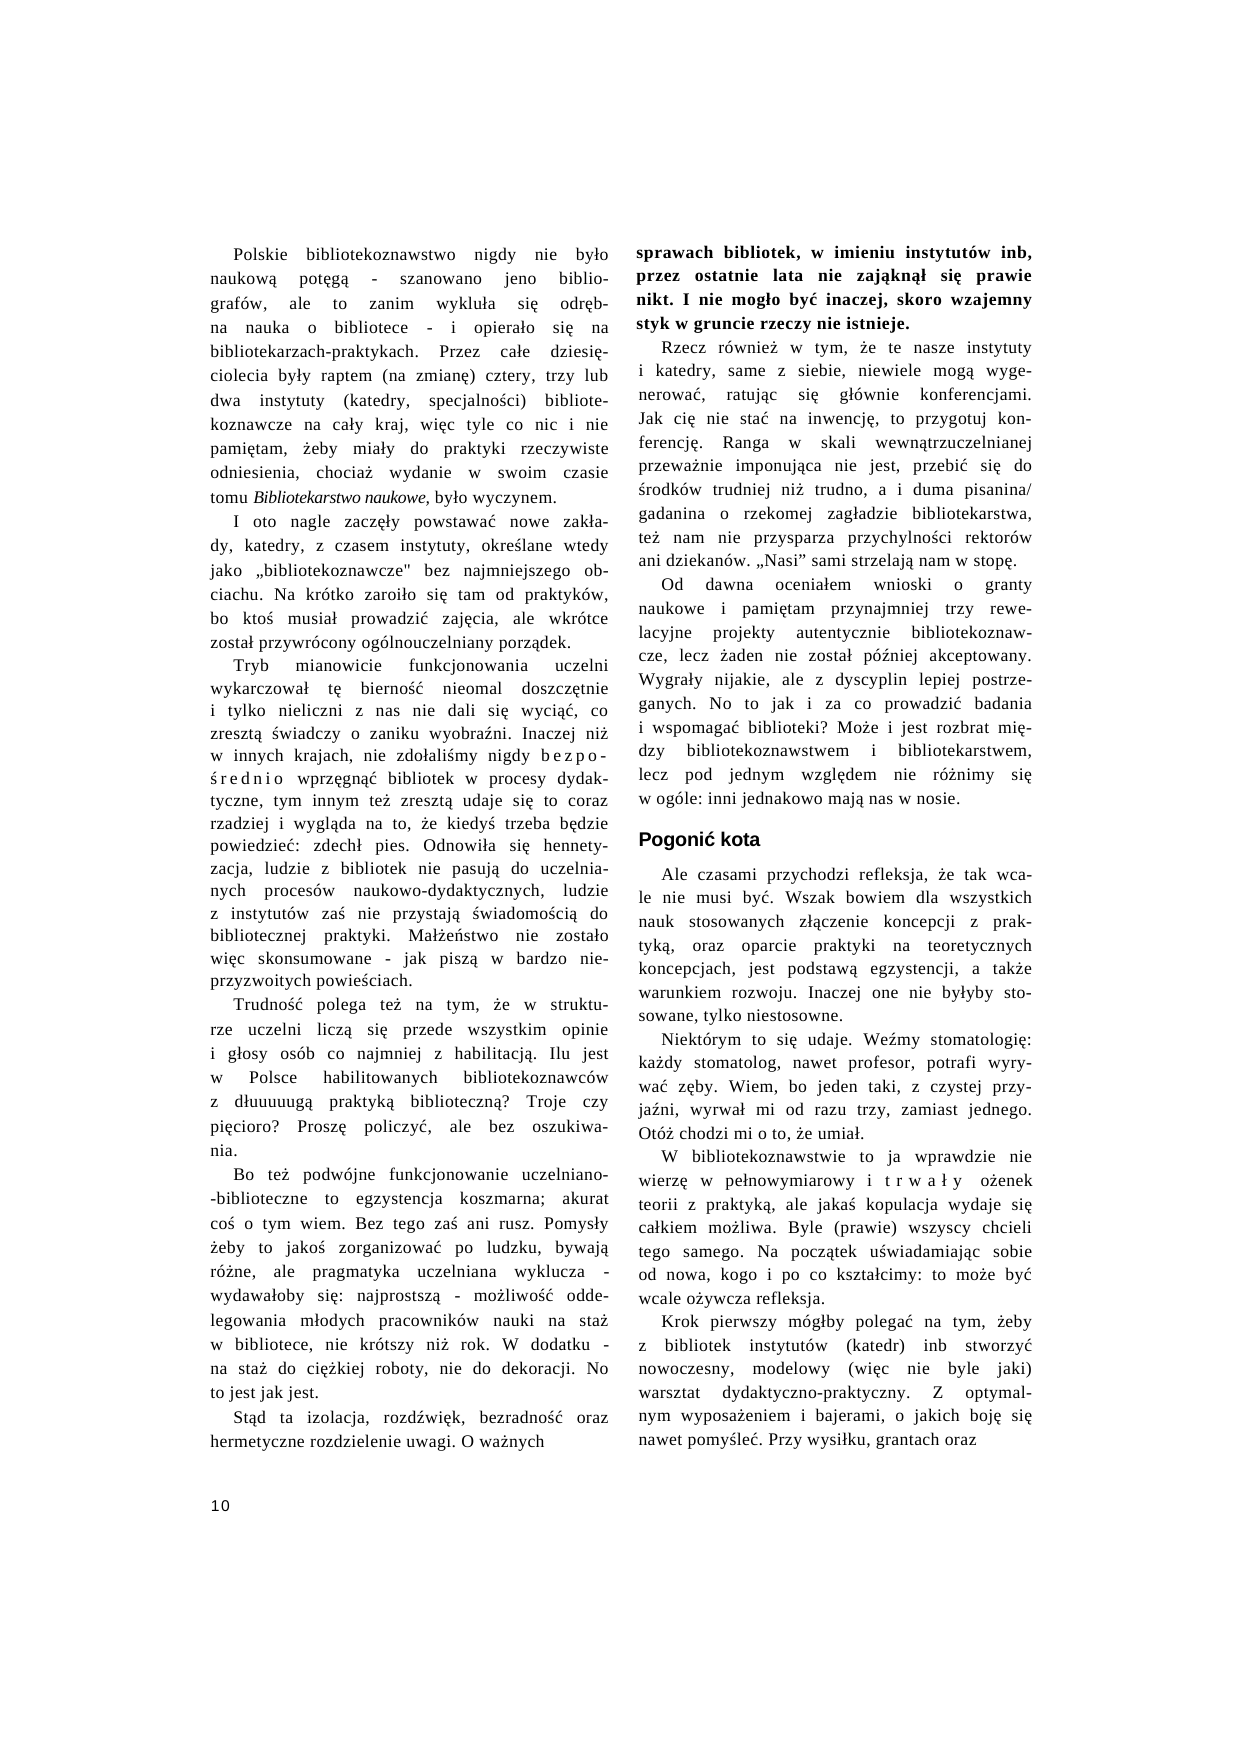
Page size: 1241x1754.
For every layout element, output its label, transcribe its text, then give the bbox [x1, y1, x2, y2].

subtitle Pogonić kota [638, 831, 1035, 851]
text Niektórym to się udaje. Weźmy stomatologię: każdy stomatolog, nawet profesor, potrafi wyry- wać zęby. Wiem, bo jeden taki, z czystej przy- jaźni, wyrwał mi od razu trzy, zamiast jednego. Otóż chodzi mi o to, że umiał. [638, 1026, 1033, 1144]
text Tryb mianowicie funkcjonowania uczelni wykarczował tę bierność nieomal doszczętnie i tylko nieliczni z nas nie dali się wyciąć, co zresztą świadczy o zaniku wyobraźni. Inaczej niż w innych krajach, nie zdołaliśmy nigdy bezpo- średnio wprzęgnąć bibliotek w procesy dydak- tyczne, tym innym też zresztą udaje się to coraz rzadziej i wygląda na to, że kiedyś trzeba będzie powiedzieć: zdechł pies. Odnowiła się hennety- zacja, ludzie z bibliotek nie pasują do uczelnia- nych procesów naukowo-dydaktycznych, ludzie z instytutów zaś nie przystają świadomością do bibliotecznej praktyki. Małżeństwo nie zostało więc skonsumowane - jak piszą w bardzo nie- przyzwoitych powieściach. [210, 654, 609, 991]
text Od dawna oceniałem wnioski o granty naukowe i pamiętam przynajmniej trzy rewe- lacyjne projekty autentycznie bibliotekoznaw- cze, lecz żaden nie został później akceptowany. Wygrały nijakie, ale z dyscyplin lepiej postrze- ganych. No to jak i za co prowadzić badania i wspomagać biblioteki? Może i jest rozbrat mię- dzy bibliotekoznawstwem i bibliotekarstwem, lecz pod jednym względem nie różnimy się w ogóle: inni jednakowo mają nas w nosie. [638, 572, 1033, 809]
text Krok pierwszy mógłby polegać na tym, żeby z bibliotek instytutów (katedr) inb stworzyć nowoczesny, modelowy (więc nie byle jaki) warsztat dydaktyczno-praktyczny. Z optymal- nym wyposażeniem i bajerami, o jakich boję się nawet pomyśleć. Przy wysiłku, grantach oraz [638, 1309, 1033, 1450]
text Trudność polega też na tym, że w struktu- rze uczelni liczą się przede wszystkim opinie i głosy osób co najmniej z habilitacją. Ilu jest w Polsce habilitowanych bibliotekoznawców z dłuuuuugą praktyką biblioteczną? Troje czy pięcioro? Proszę policzyć, ale bez oszukiwa- nia. [210, 991, 609, 1161]
text Ale czasami przychodzi refleksja, że tak wca- le nie musi być. Wszak bowiem dla wszystkich nauk stosowanych złączenie koncepcji z prak- tyką, oraz oparcie praktyki na teoretycznych koncepcjach, jest podstawą egzystencji, a także warunkiem rozwoju. Inaczej one nie byłyby sto- sowane, tylko niestosowne. [638, 862, 1033, 1026]
text 10 [211, 1499, 233, 1514]
text Stąd ta izolacja, rozdźwięk, bezradność oraz hermetyczne rozdzielenie uwagi. O ważnych [210, 1404, 609, 1452]
text I oto nagle zaczęły powstawać nowe zakła- dy, katedry, z czasem instytuty, określane wtedy jako „bibliotekoznawcze" bez najmniejszego ob- ciachu. Na krótko zaroiło się tam od praktyków, bo ktoś musiał prowadzić zajęcia, ale wkrótce został przywrócony ogólnouczelniany porządek. [210, 508, 609, 654]
text W bibliotekoznawstwie to ja wprawdzie nie wierzę w pełnowymiarowy i trwały ożenek teorii z praktyką, ale jakaś kopulacja wydaje się całkiem możliwa. Byle (prawie) wszyscy chcieli tego samego. Na początek uświadamiając sobie od nowa, kogo i po co kształcimy: to może być wcale ożywcza refleksja. [638, 1144, 1033, 1309]
text Polskie bibliotekoznawstwo nigdy nie było naukową potęgą - szanowano jeno biblio- grafów, ale to zanim wykluła się odręb- na nauka o bibliotece - i opierało się na bibliotekarzach-praktykach. Przez całe dziesię- ciolecia były raptem (na zmianę) cztery, trzy lub dwa instytuty (katedry, specjalności) bibliote- koznawcze na cały kraj, więc tyle co nic i nie pamiętam, żeby miały do praktyki rzeczywiste odniesienia, chociaż wydanie w swoim czasie tomu Bibliotekarstwo naukowe, było wyczynem. [210, 241, 609, 508]
text sprawach bibliotek, w imieniu instytutów inb, przez ostatnie lata nie zająknął się prawie nikt. I nie mogło być inaczej, skoro wzajemny styk w gruncie rzeczy nie istnieje. [636, 239, 1033, 334]
text Bo też podwójne funkcjonowanie uczelniano- -biblioteczne to egzystencja koszmarna; akurat coś o tym wiem. Bez tego zaś ani rusz. Pomysły żeby to jakoś zorganizować po ludzku, bywają różne, ale pragmatyka uczelniana wyklucza - wydawałoby się: najprostszą - możliwość odde- legowania młodych pracowników nauki na staż w bibliotece, nie krótszy niż rok. W dodatku - na staż do ciężkiej roboty, nie do dekoracji. No to jest jak jest. [210, 1161, 609, 1404]
text Rzecz również w tym, że te nasze instytuty i katedry, same z siebie, niewiele mogą wyge- nerować, ratując się głównie konferencjami. Jak cię nie stać na inwencję, to przygotuj kon- ferencję. Ranga w skali wewnątrzuczelnianej przeważnie imponująca nie jest, przebić się do środków trudniej niż trudno, a i duma pisanina/ gadanina o rzekomej zagładzie bibliotekarstwa, też nam nie przysparza przychylności rektorów ani dziekanów. „Nasi” sami strzelają nam w stopę. [638, 334, 1033, 572]
